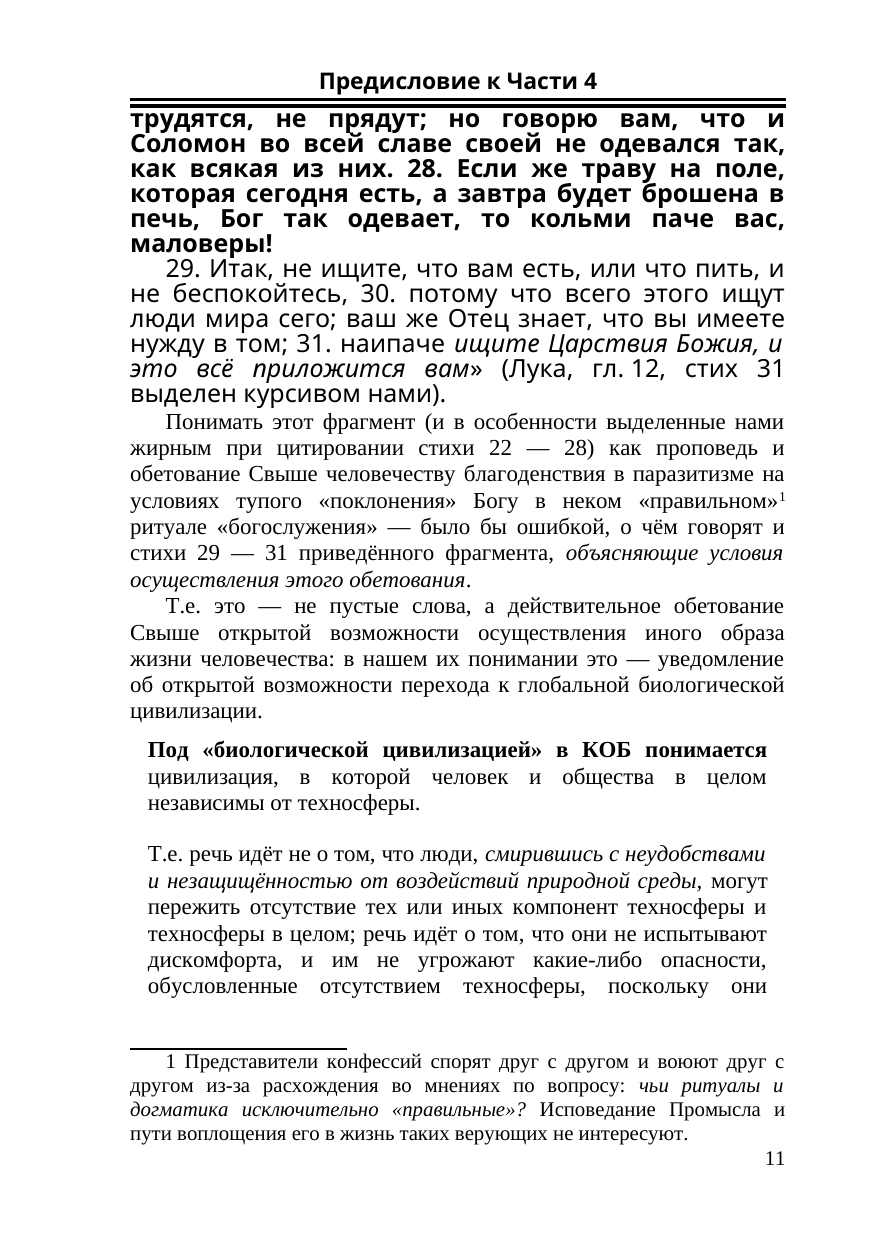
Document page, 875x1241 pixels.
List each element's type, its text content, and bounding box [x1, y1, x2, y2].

text Т.е. речь идёт не о том, что люди, смирившись с неудобствами и незащищённостью от воздействий природной среды, могут пережить отсутствие тех или иных компонент техносферы и техносферы в целом; речь идёт о том, что они не испытывают дискомфорта, и им не угрожают какие-либо опасности, обусловленные отсутствием техносферы, поскольку они [148, 841, 768, 999]
text Т.е. это — не пустые слова, а действительное обетование Свыше открытой возможности осуществления иного образа жизни человечества: в нашем их понимании это — уведомление об открытой возможности перехода к глобальной биологической цивилизации. [130, 592, 786, 724]
text 29. Итак, не ищите, что вам есть, или что пить, и не беспокойтесь, 30. потому что всего этого ищут люди мира сего; ваш же Отец знает, что вы имеете нужду в том; 31. наипаче ищите Царствия Божия, и это всё приложится вам» (Лука, гл. 12, стих 31 выделен курсивом нами). [130, 258, 786, 408]
text Под «биологической цивилизацией» в КОБ понимается цивилизация, в которой человек и общества в целом независимы от техносферы. [148, 736, 768, 816]
text трудятся, не прядут; но говорю вам, что и Соломон во всей славе своей не одевался так, как всякая из них. 28. Если же траву на поле, которая сегодня есть, а завтра будет брошена в печь, Бог так одевает, то кольми паче вас, маловеры! [130, 108, 786, 258]
text Понимать этот фрагмент (и в особенности выделенные нами жирным при цитировании стихи 22 — 28) как проповедь и обетование Свыше человечеству благоденствия в паразитизме на условиях тупого «поклонения» Богу в неком «правильном» ритуале «богослужения» — было бы ошибкой, о чём говорят и стихи 29 — 31 приведённого фрагмента, объясняющие условия осуществления этого обетования. [130, 408, 786, 592]
text Представители конфессий спорят друг с другом и воюют друг с другом из-за расхождения во мнениях по вопросу: чьи ритуалы и догматика исключительно «правильные»? Исповедание Промысла и пути воплощения его в жизнь таких верующих не интересуют. [130, 1049, 786, 1145]
